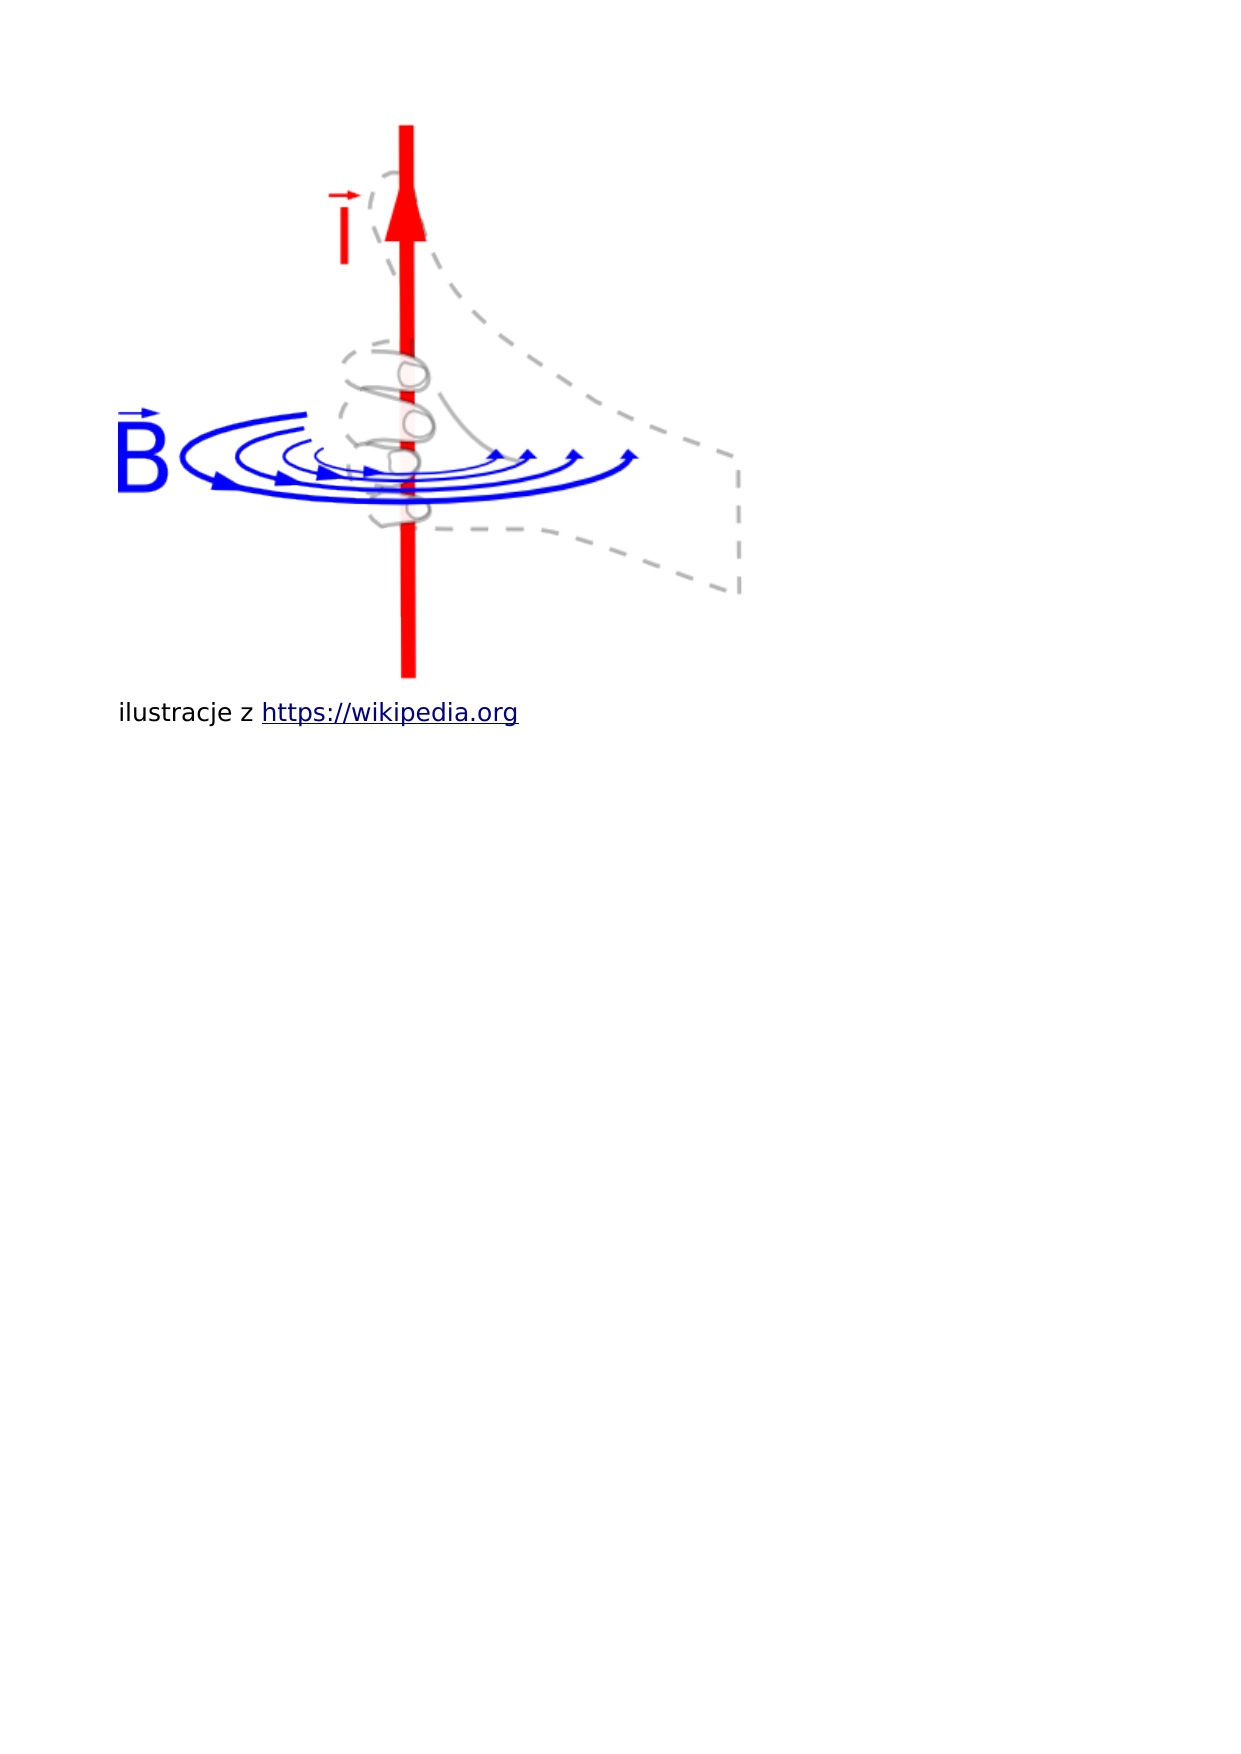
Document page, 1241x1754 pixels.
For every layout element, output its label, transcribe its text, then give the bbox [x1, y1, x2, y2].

text ilustracje z https://wikipedia.org [118, 698, 1122, 727]
picture [118, 118, 742, 686]
